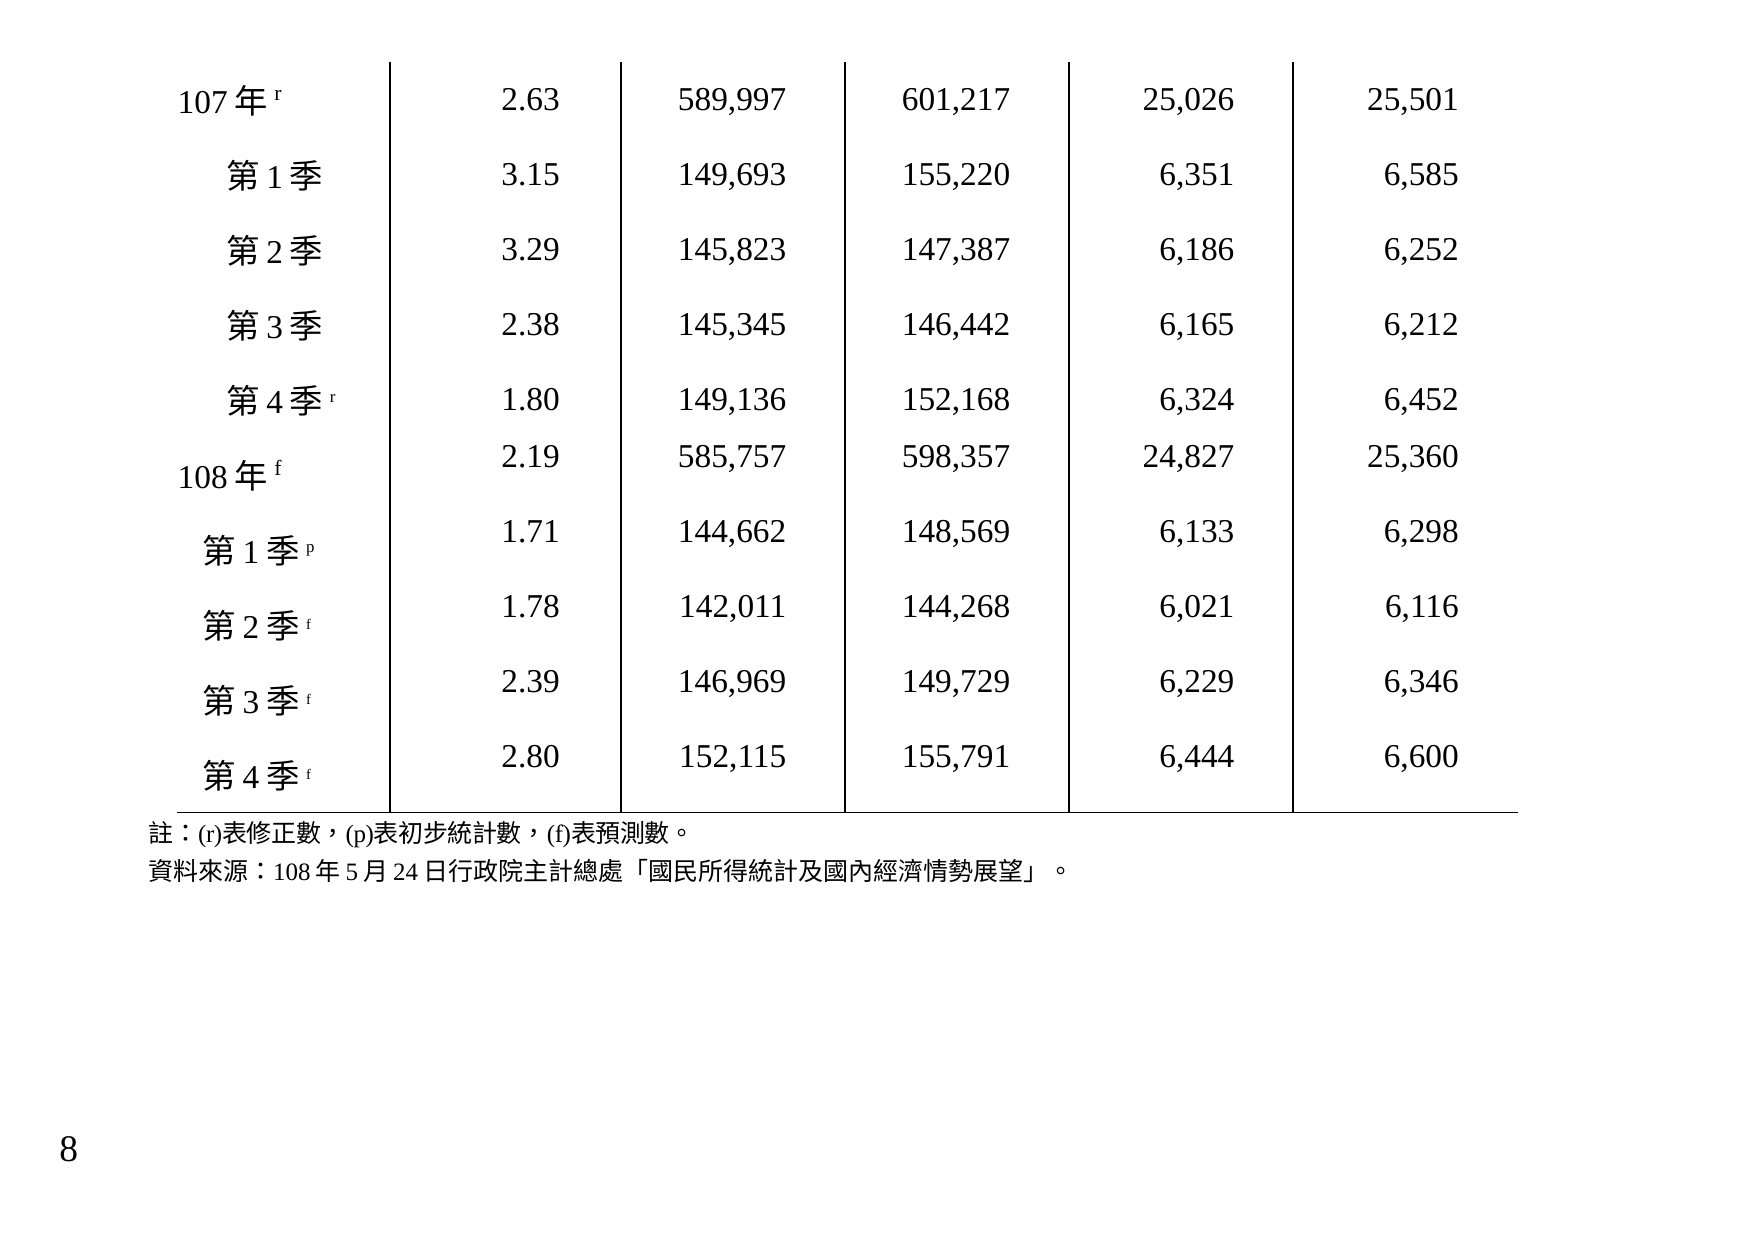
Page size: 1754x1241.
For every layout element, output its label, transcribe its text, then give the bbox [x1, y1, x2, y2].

table_cell 2.63 [391, 62, 620, 137]
table_cell 1.80 [391, 362, 620, 437]
table_cell 第4季r [177, 362, 389, 437]
table_cell 146,442 [846, 287, 1068, 362]
table_cell 155,791 [846, 737, 1068, 812]
table_cell 145,345 [622, 287, 844, 362]
table_cell 3.15 [391, 137, 620, 212]
table_cell 3.29 [391, 212, 620, 287]
table_cell 589,997 [622, 62, 844, 137]
table_cell 2.80 [391, 737, 620, 812]
table_cell 142,011 [622, 587, 844, 662]
table_cell 148,569 [846, 512, 1068, 587]
table_cell 6,444 [1070, 737, 1292, 812]
table_cell 6,600 [1294, 737, 1518, 812]
table_cell 6,133 [1070, 512, 1292, 587]
table_cell 25,360 [1294, 437, 1518, 512]
table_cell 149,136 [622, 362, 844, 437]
table_cell 152,168 [846, 362, 1068, 437]
table_cell 147,387 [846, 212, 1068, 287]
table_cell 152,115 [622, 737, 844, 812]
table_cell 6,212 [1294, 287, 1518, 362]
table_cell 第3季 [177, 287, 389, 362]
table_cell 第4季f [177, 737, 389, 812]
table_cell 第1季 [177, 137, 389, 212]
table_cell 585,757 [622, 437, 844, 512]
table_cell 25,026 [1070, 62, 1292, 137]
table_cell 149,693 [622, 137, 844, 212]
table_cell 24,827 [1070, 437, 1292, 512]
table_cell 6,351 [1070, 137, 1292, 212]
table_cell 6,252 [1294, 212, 1518, 287]
table_cell 108年f [177, 437, 389, 512]
table_cell 2.39 [391, 662, 620, 737]
text 註：(r)表修正數，(p)表初步統計數，(f)表預測數。 [148, 813, 1636, 851]
table_cell 146,969 [622, 662, 844, 737]
table_cell 6,452 [1294, 362, 1518, 437]
table_cell 第2季 [177, 212, 389, 287]
text 資料來源：108年5月24日行政院主計總處「國民所得統計及國內經濟情勢展望」。 [148, 851, 1636, 888]
table_cell 6,298 [1294, 512, 1518, 587]
table_cell 6,186 [1070, 212, 1292, 287]
table_cell 601,217 [846, 62, 1068, 137]
table_cell 2.38 [391, 287, 620, 362]
table_cell 107年r [177, 62, 389, 137]
table_cell 2.19 [391, 437, 620, 512]
table_cell 1.78 [391, 587, 620, 662]
table_cell 145,823 [622, 212, 844, 287]
table_cell 6,165 [1070, 287, 1292, 362]
table_cell 155,220 [846, 137, 1068, 212]
table_cell 598,357 [846, 437, 1068, 512]
table_cell 6,229 [1070, 662, 1292, 737]
table_cell 6,116 [1294, 587, 1518, 662]
table_cell 6,324 [1070, 362, 1292, 437]
table_cell 144,268 [846, 587, 1068, 662]
table_cell 6,346 [1294, 662, 1518, 737]
table_cell 149,729 [846, 662, 1068, 737]
table_cell 6,021 [1070, 587, 1292, 662]
table_cell 第3季f [177, 662, 389, 737]
table_cell 第2季f [177, 587, 389, 662]
table_cell 25,501 [1294, 62, 1518, 137]
table_cell 144,662 [622, 512, 844, 587]
table_cell 1.71 [391, 512, 620, 587]
table_cell 第1季p [177, 512, 389, 587]
table_cell 6,585 [1294, 137, 1518, 212]
